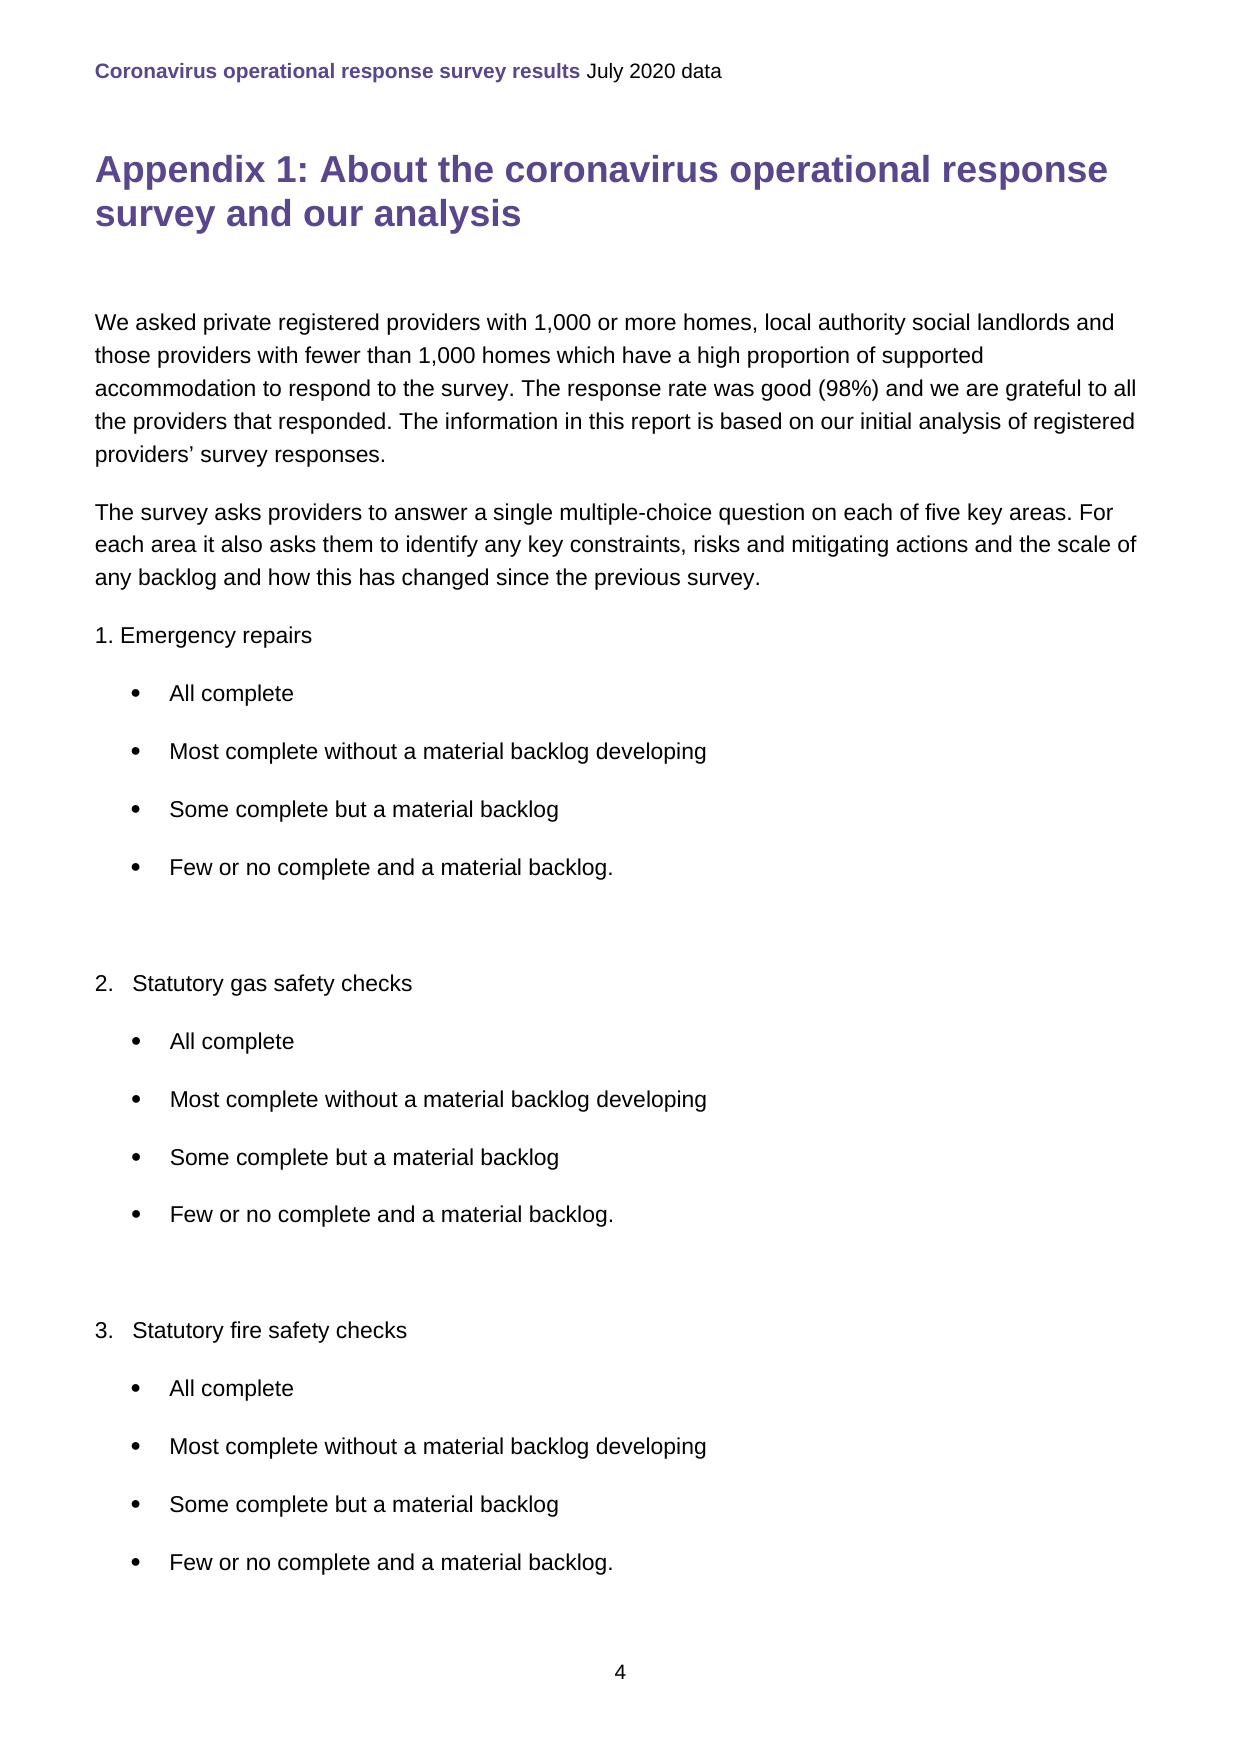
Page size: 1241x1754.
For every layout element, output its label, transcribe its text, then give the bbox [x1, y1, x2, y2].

list Statutory gas safety checks [94, 970, 1146, 996]
list Few or no complete and a material backlog. [132, 1201, 1146, 1228]
list Some complete but a material backlog [132, 796, 1146, 822]
list Some complete but a material backlog [132, 1491, 1146, 1517]
text The survey asks providers to answer a single multiple-choice question on each of five key areas. For each area it also asks them to identify any key constraints, risks and mitigating actions and the scale of any backlog and how this has changed since the previous survey. [94, 498, 1146, 591]
subtitle Appendix 1: About the coronavirus operational response survey and our analysis [94, 148, 1146, 234]
list Few or no complete and a material backlog. [132, 854, 1146, 880]
list Most complete without a material backlog developing [132, 1433, 1146, 1459]
list All complete [132, 1375, 1146, 1402]
list All complete [132, 1028, 1146, 1054]
list 1. Emergency repairs [94, 622, 1146, 649]
list Most complete without a material backlog developing [132, 738, 1146, 764]
list Some complete but a material backlog [132, 1143, 1146, 1170]
list Few or no complete and a material backlog. [132, 1549, 1146, 1575]
list Statutory fire safety checks [94, 1317, 1146, 1344]
list Most complete without a material backlog developing [132, 1086, 1146, 1112]
text We asked private registered providers with 1,000 or more homes, local authority social landlords and those providers with fewer than 1,000 homes which have a high proportion of supported accommodation to respond to the survey. The response rate was good (98%) and we are grateful to all the providers that responded. The information in this report is based on our initial analysis of registered providers’ survey responses. [94, 309, 1146, 467]
list All complete [132, 680, 1146, 707]
